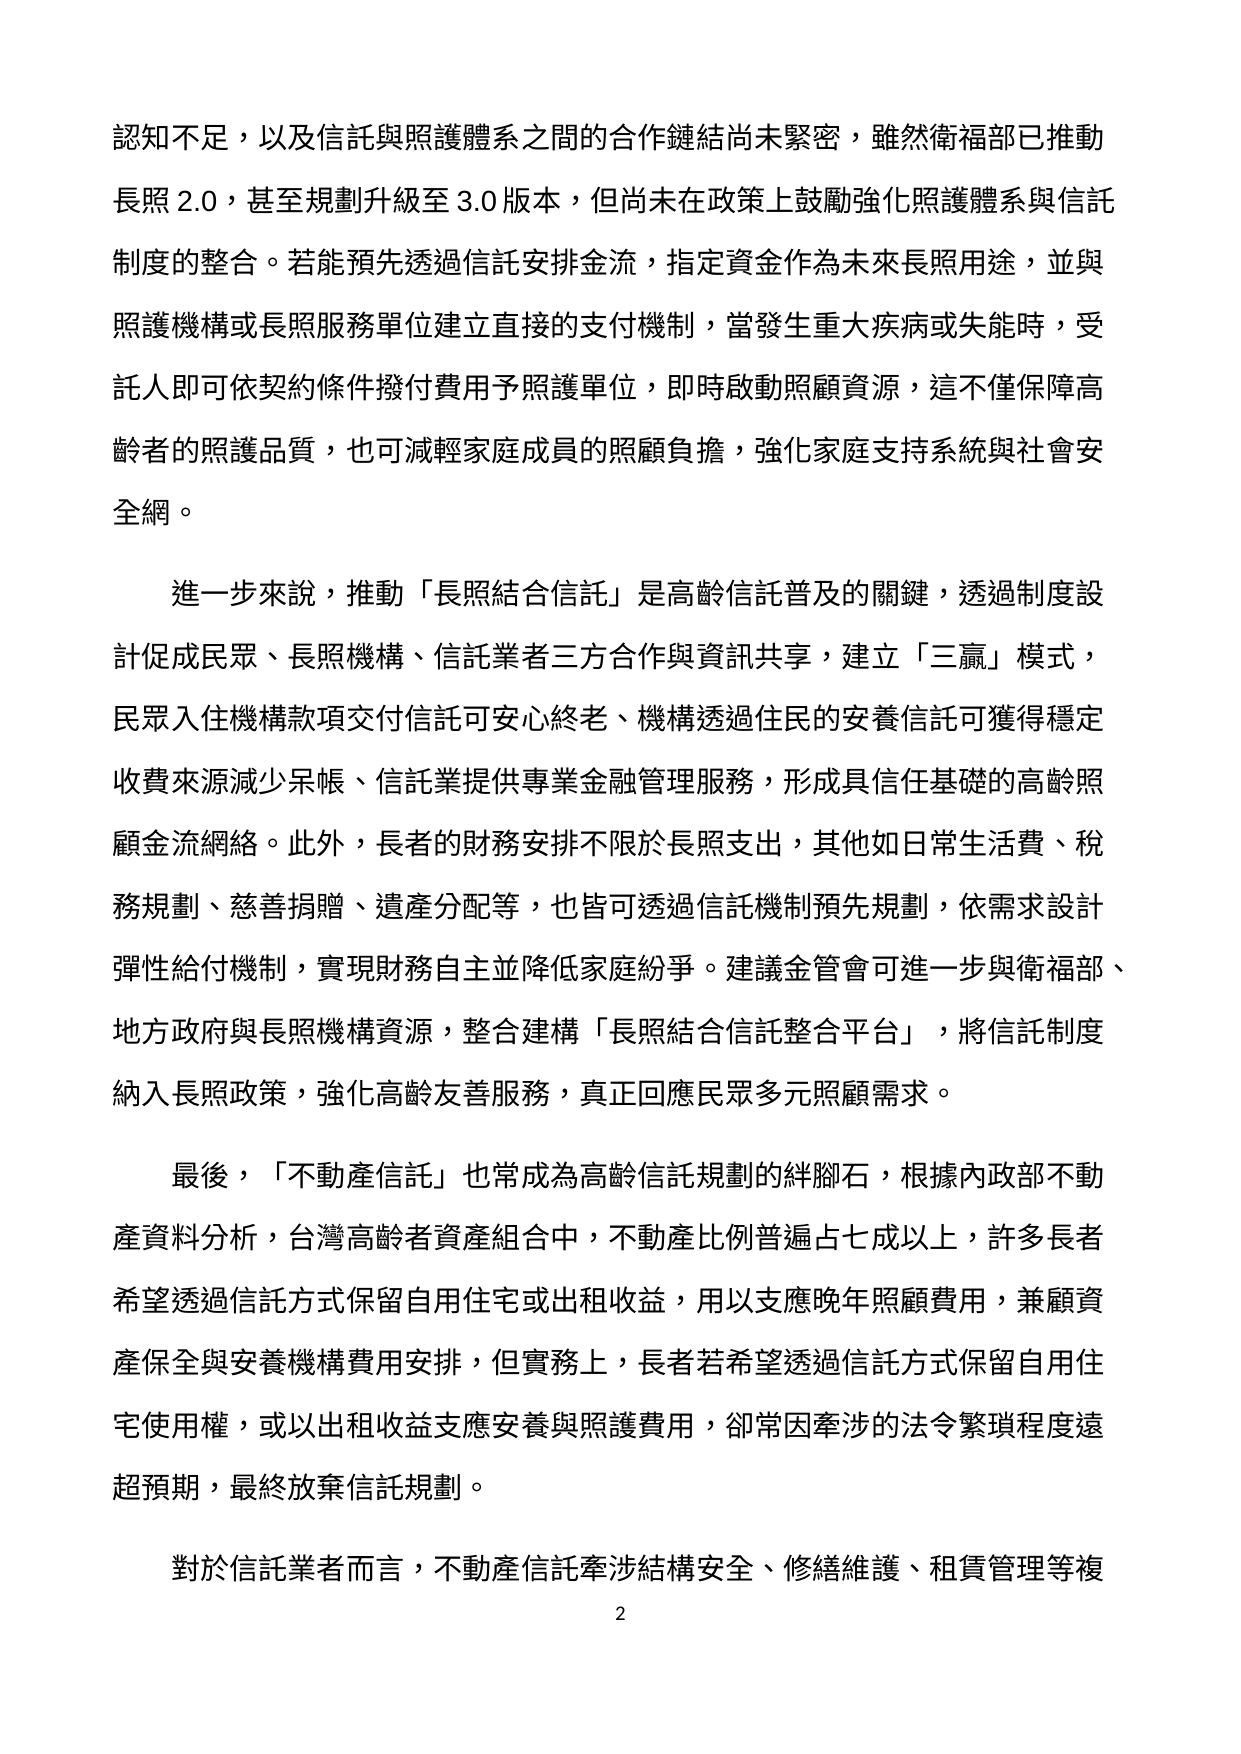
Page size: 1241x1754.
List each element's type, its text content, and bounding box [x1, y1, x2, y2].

text 進一步來說，推動「長照結合信託」是高齡信託普及的關鍵，透過制度設計促成民眾、長照機構、信託業者三方合作與資訊共享，建立「三贏」模式，民眾入住機構款項交付信託可安心終老、機構透過住民的安養信託可獲得穩定收費來源減少呆帳、信託業提供專業金融管理服務，形成具信任基礎的高齡照顧金流網絡。此外，長者的財務安排不限於長照支出，其他如日常生活費、稅務規劃、慈善捐贈、遺產分配等，也皆可透過信託機制預先規劃，依需求設計彈性給付機制，實現財務自主並降低家庭紛爭。建議金管會可進一步與衛福部、地方政府與長照機構資源，整合建構「長照結合信託整合平台」，將信託制度納入長照政策，強化高齡友善服務，真正回應民眾多元照顧需求。 [112, 550, 1128, 1113]
text 最後，「不動產信託」也常成為高齡信託規劃的絆腳石，根據內政部不動產資料分析，台灣高齡者資產組合中，不動產比例普遍占七成以上，許多長者希望透過信託方式保留自用住宅或出租收益，用以支應晚年照顧費用，兼顧資產保全與安養機構費用安排，但實務上，長者若希望透過信託方式保留自用住宅使用權，或以出租收益支應安養與照護費用，卻常因牽涉的法令繁瑣程度遠超預期，最終放棄信託規劃。 [112, 1132, 1128, 1507]
text 認知不足，以及信託與照護體系之間的合作鏈結尚未緊密，雖然衛福部已推動長照2.0，甚至規劃升級至3.0版本，但尚未在政策上鼓勵強化照護體系與信託制度的整合。若能預先透過信託安排金流，指定資金作為未來長照用途，並與照護機構或長照服務單位建立直接的支付機制，當發生重大疾病或失能時，受託人即可依契約條件撥付費用予照護單位，即時啟動照顧資源，這不僅保障高齡者的照護品質，也可減輕家庭成員的照顧負擔，強化家庭支持系統與社會安全網。 [112, 94, 1128, 532]
text 對於信託業者而言，不動產信託牽涉結構安全、修繕維護、租賃管理等複 [112, 1525, 1128, 1588]
